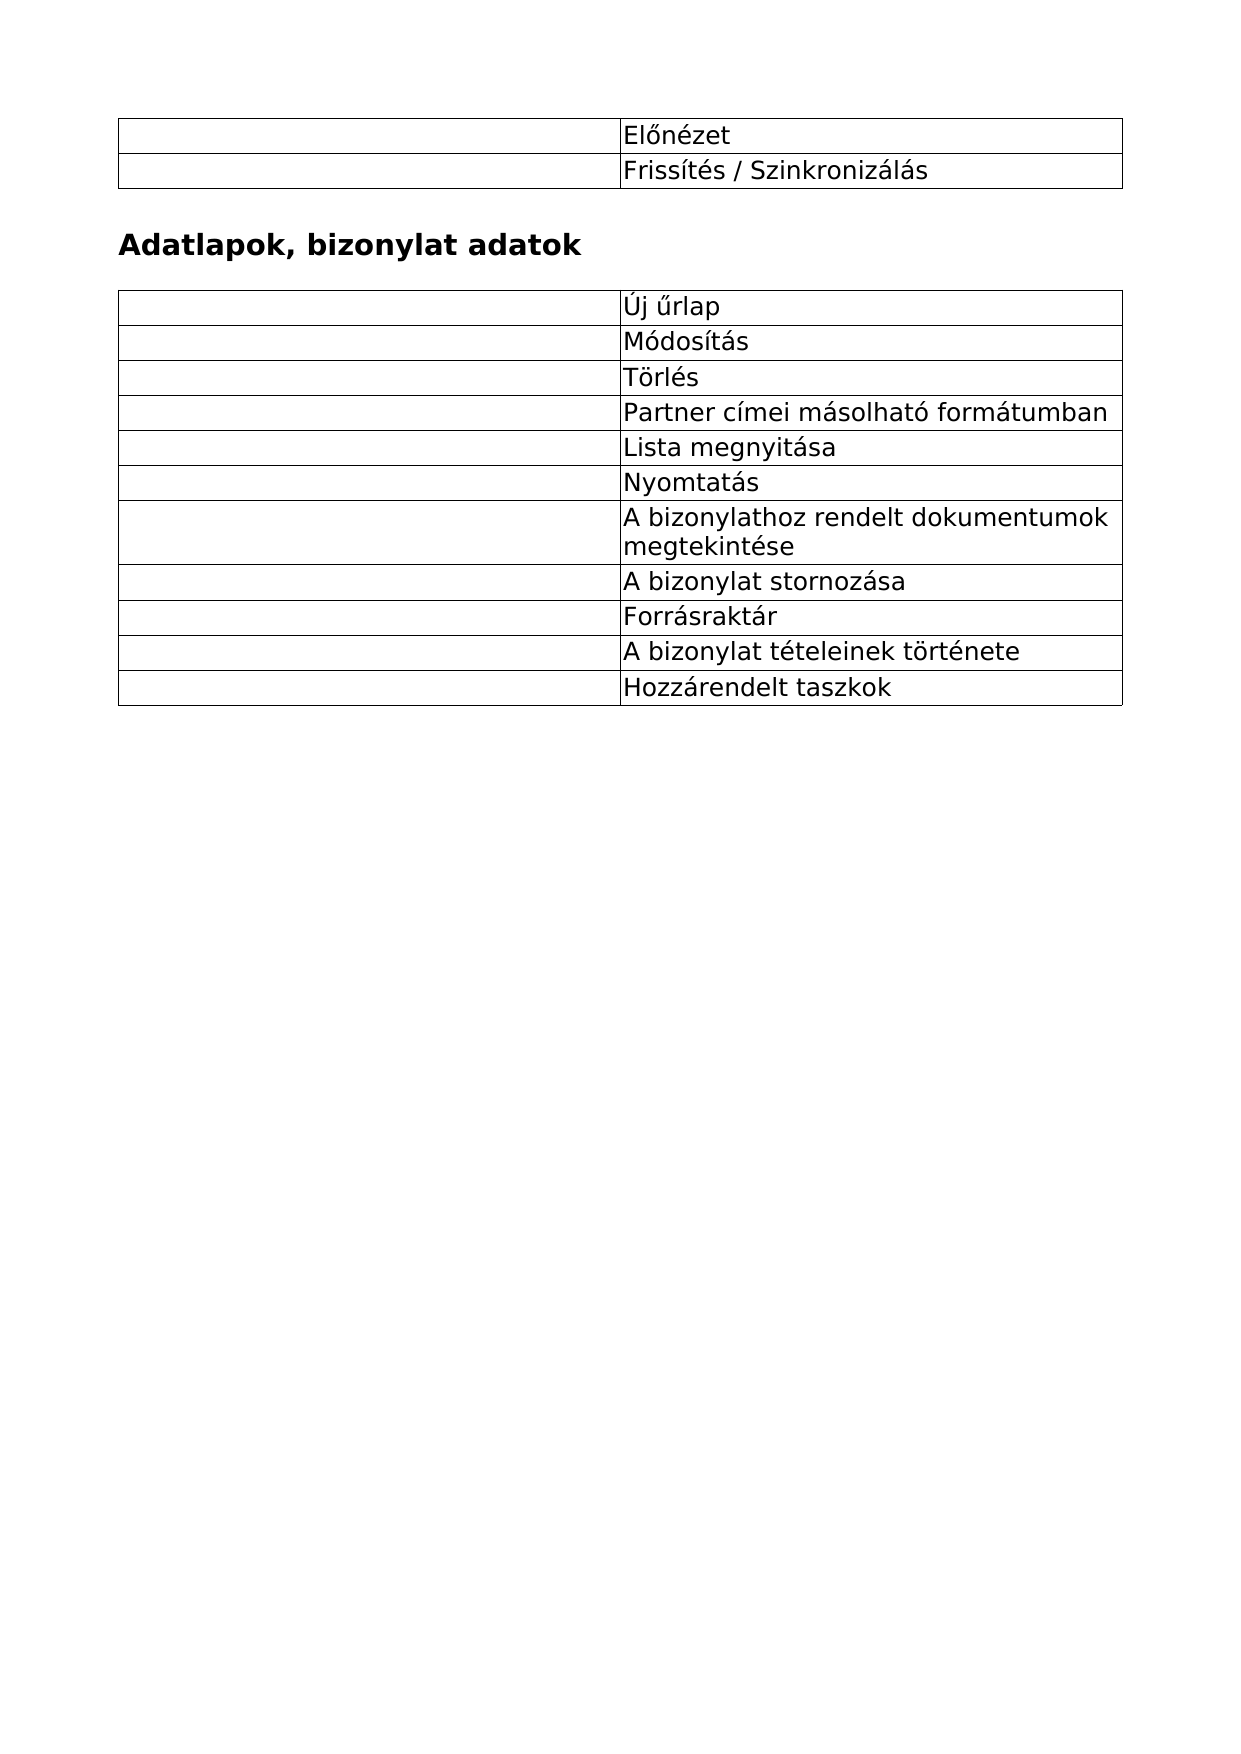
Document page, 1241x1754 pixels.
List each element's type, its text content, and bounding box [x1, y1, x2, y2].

table_cell [119, 501, 620, 564]
table_cell [119, 565, 620, 599]
table_cell [119, 361, 620, 395]
table_cell [119, 326, 620, 360]
table_cell [119, 671, 620, 705]
table_header [119, 291, 620, 324]
table_cell Forrásraktár [621, 601, 1122, 634]
table_cell Partner címei másolható formátumban [621, 396, 1122, 430]
table_cell Előnézet [621, 119, 1122, 153]
table_cell [119, 119, 620, 153]
table_cell Hozzárendelt taszkok [621, 671, 1122, 705]
table_cell [119, 601, 620, 634]
table_cell A bizonylat stornozása [621, 565, 1122, 599]
table_cell [119, 396, 620, 430]
table_header Új űrlap [621, 291, 1122, 324]
table_cell Lista megnyitása [621, 431, 1122, 465]
table_cell [119, 431, 620, 465]
subtitle Adatlapok, bizonylat adatok [118, 228, 1122, 262]
table_cell [119, 154, 620, 188]
table_cell [119, 466, 620, 500]
table_cell Módosítás [621, 326, 1122, 360]
table_cell Frissítés / Szinkronizálás [621, 154, 1122, 188]
table_cell [119, 636, 620, 670]
table_cell A bizonylat tételeinek története [621, 636, 1122, 670]
table_cell Nyomtatás [621, 466, 1122, 500]
table_cell Törlés [621, 361, 1122, 395]
table_cell A bizonylathoz rendelt dokumentumok megtekintése [621, 501, 1122, 564]
